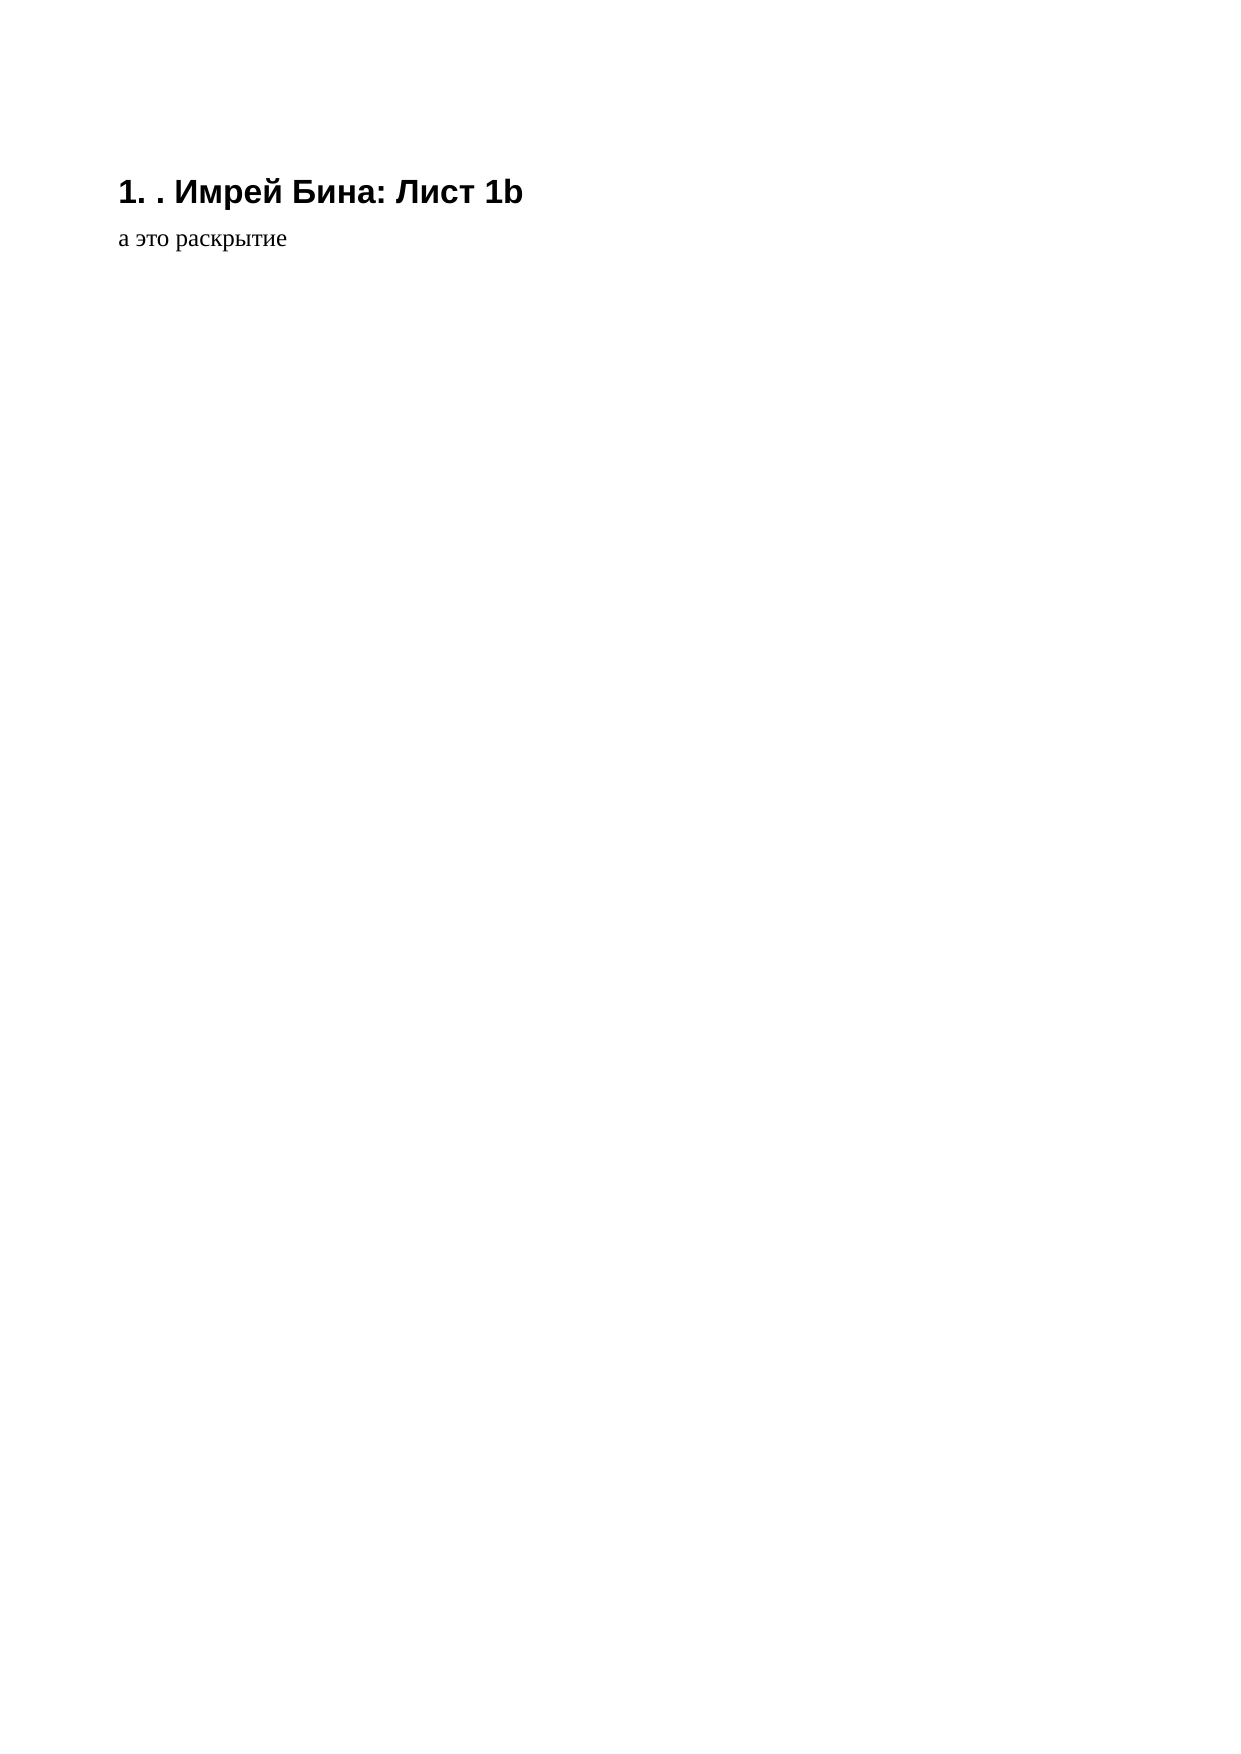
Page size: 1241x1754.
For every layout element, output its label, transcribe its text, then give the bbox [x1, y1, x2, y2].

text а это раскрытие [118, 176, 1122, 204]
subtitle . Имрей Бина: Лист 1b [118, 147, 1122, 176]
